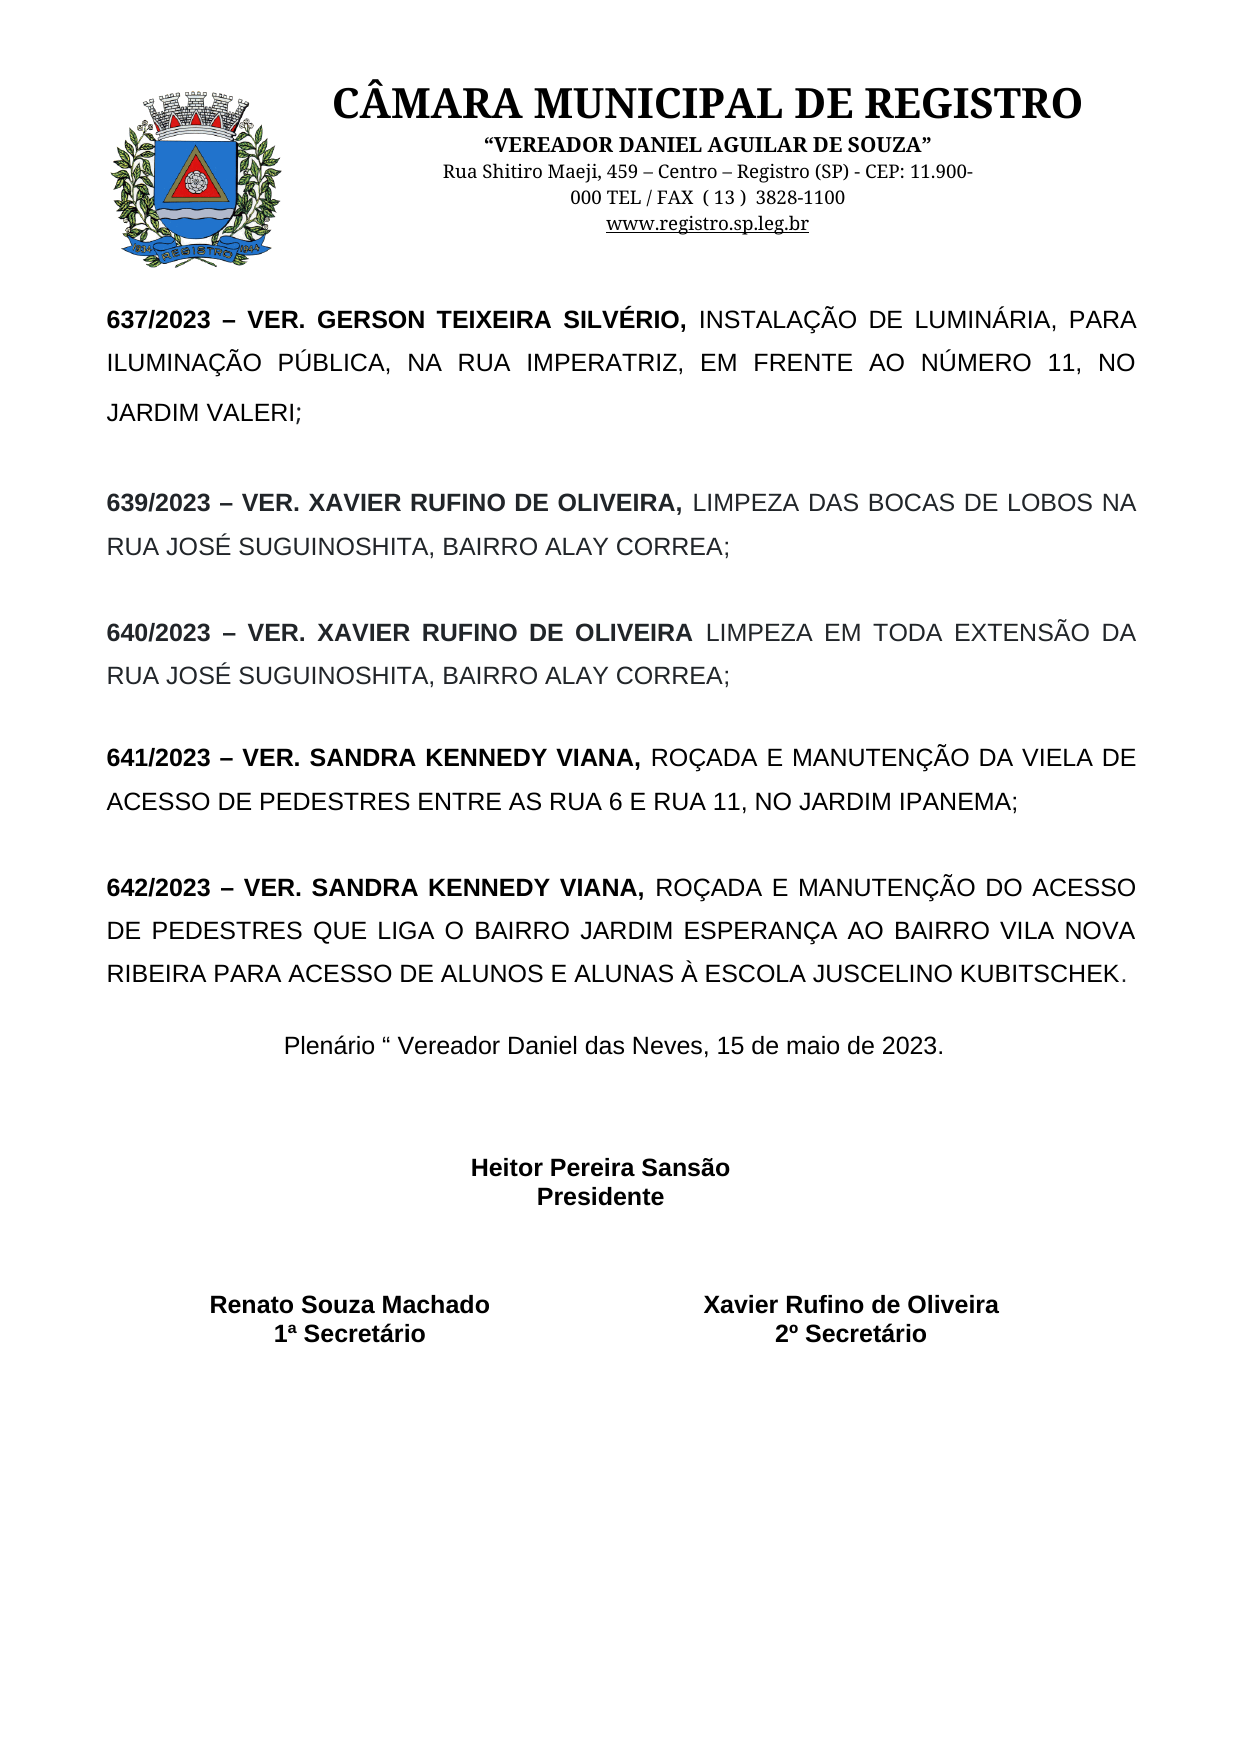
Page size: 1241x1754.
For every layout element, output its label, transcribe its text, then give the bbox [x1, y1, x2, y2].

table_cell Xavier Rufino de Oliveira 2º Secretário [608, 1290, 1109, 1347]
text 640/2023 – VER. XAVIER RUFINO DE OLIVEIRA LIMPEZA EM TODA EXTENSÃO DA RUA JOSÉ SUGUINOSHITA, BAIRRO ALAY CORREA; [106, 618, 1137, 689]
picture [106, 85, 286, 273]
table_cell Renato Souza Machado 1ª Secretário [106, 1290, 608, 1347]
table_header Heitor Pereira Sansão Presidente [106, 1154, 1109, 1290]
text 642/2023 – VER. SANDRA KENNEDY VIANA, ROÇADA E MANUTENÇÃO DO ACESSO DE PEDESTRES QUE LIGA O BAIRRO JARDIM ESPERANÇA AO BAIRRO VILA NOVA RIBEIRA PARA ACESSO DE ALUNOS E ALUNAS À ESCOLA JUSCELINO KUBITSCHEK. [106, 873, 1137, 988]
text 637/2023 – VER. GERSON TEIXEIRA SILVÉRIO, INSTALAÇÃO DE LUMINÁRIA, PARA ILUMINAÇÃO PÚBLICA, NA RUA IMPERATRIZ, EM FRENTE AO NÚMERO 11, NO JARDIM VALERI; [106, 305, 1137, 428]
text Plenário “ Vereador Daniel das Neves, 15 de maio de 2023. [92, 1031, 1137, 1060]
text 639/2023 – VER. XAVIER RUFINO DE OLIVEIRA, LIMPEZA DAS BOCAS DE LOBOS NA RUA JOSÉ SUGUINOSHITA, BAIRRO ALAY CORREA; [106, 488, 1137, 560]
text 641/2023 – VER. SANDRA KENNEDY VIANA, ROÇADA E MANUTENÇÃO DA VIELA DE ACESSO DE PEDESTRES ENTRE AS RUA 6 E RUA 11, NO JARDIM IPANEMA; [106, 743, 1137, 815]
